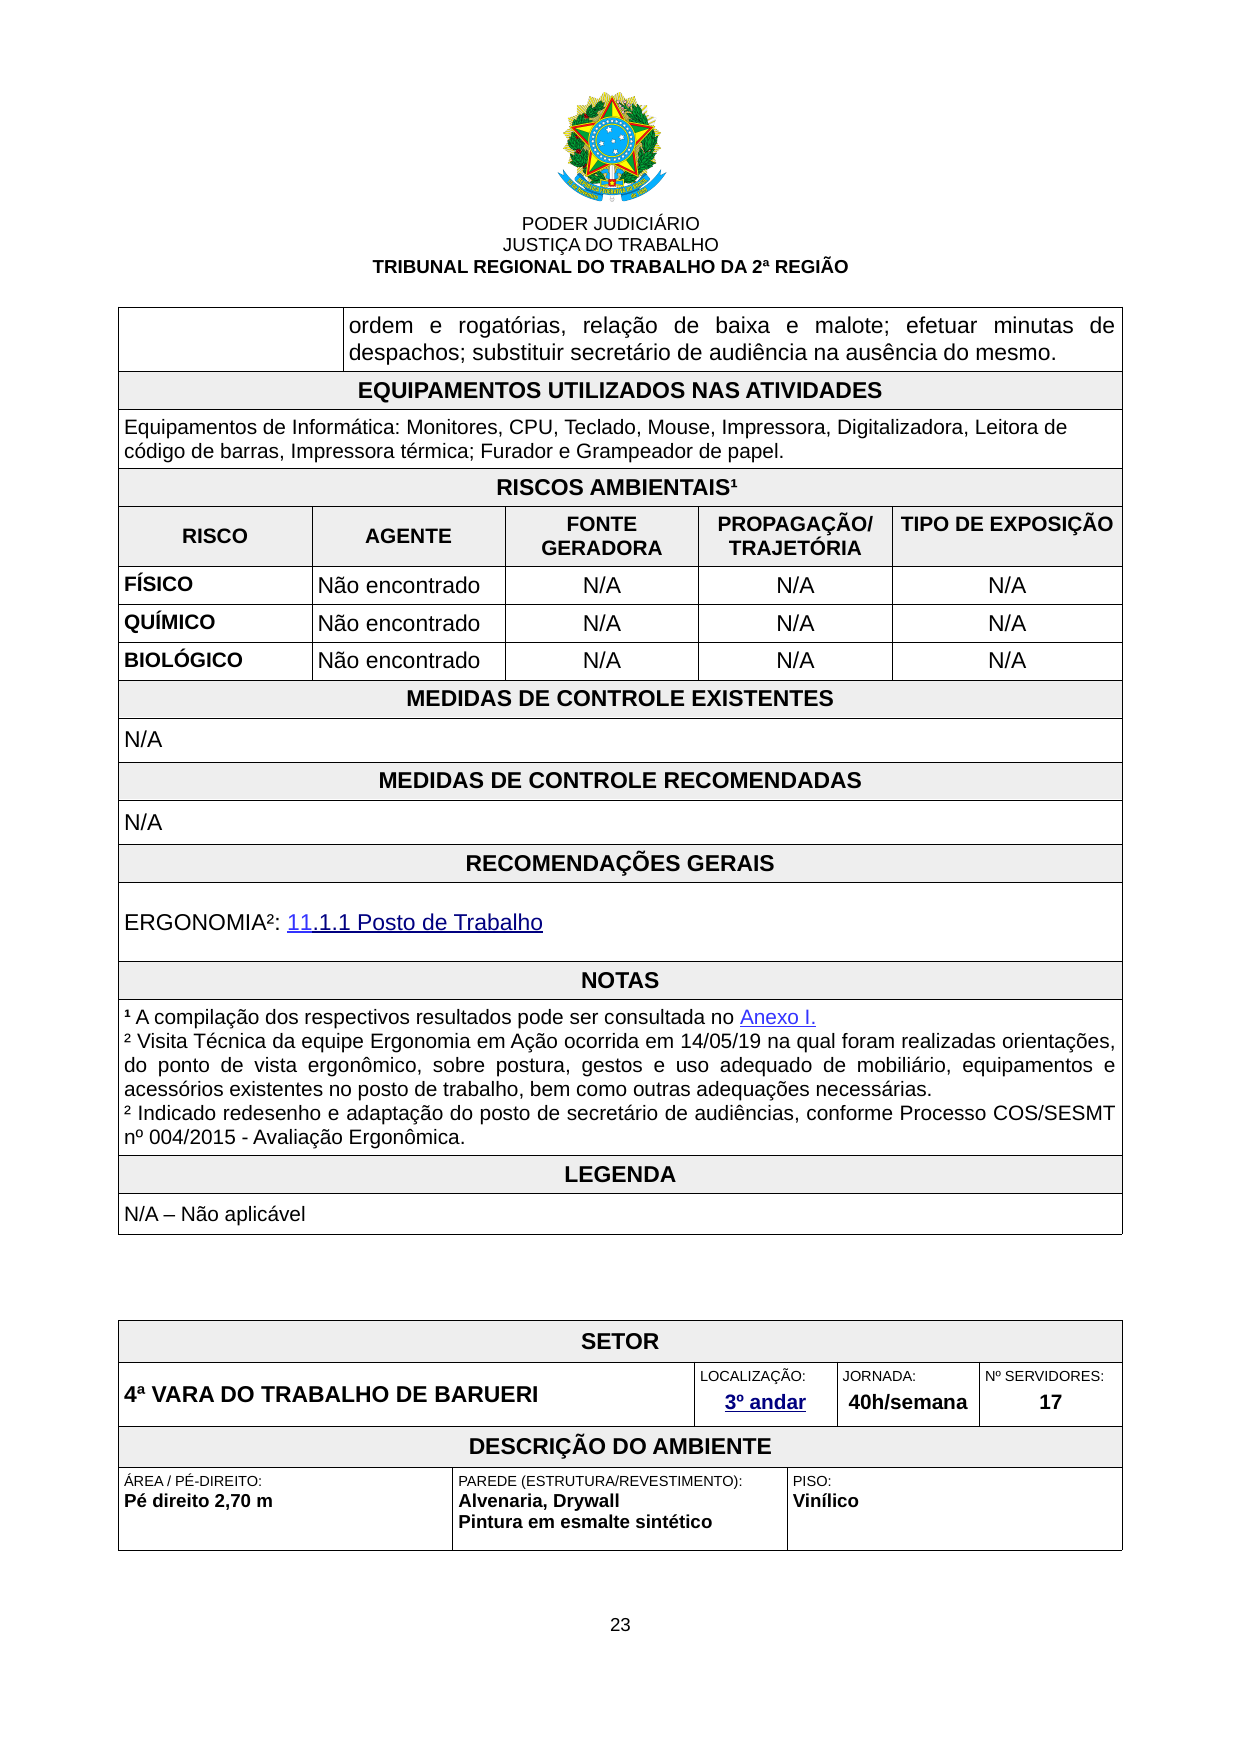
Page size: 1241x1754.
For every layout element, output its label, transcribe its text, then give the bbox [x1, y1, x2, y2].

table_cell FONTE GERADORA [506, 507, 698, 566]
table_cell Não encontrado [313, 643, 505, 679]
table_cell TIPO DE EXPOSIÇÃO [893, 507, 1122, 566]
table_cell RISCO [119, 507, 312, 566]
table_cell Nº SERVIDORES: 17 [980, 1363, 1122, 1426]
table_cell QUÍMICO [119, 605, 312, 642]
table_cell N/A [119, 801, 1122, 844]
table_cell N/A [119, 719, 1122, 762]
table_cell 4ª VARA DO TRABALHO DE BARUERI [119, 1363, 694, 1426]
table_cell FÍSICO [119, 567, 312, 604]
table_header SETOR [119, 1321, 1122, 1362]
table_cell PROPAGAÇÃO/ TRAJETÓRIA [699, 507, 892, 566]
table_cell N/A [699, 567, 892, 604]
table_cell LEGENDA [119, 1156, 1122, 1193]
table_cell N/A [893, 605, 1122, 642]
table_cell MEDIDAS DE CONTROLE EXISTENTES [119, 681, 1122, 717]
table_cell Não encontrado [313, 605, 505, 642]
table_cell N/A [506, 567, 698, 604]
table_cell AGENTE [313, 507, 505, 566]
table_cell LOCALIZAÇÃO: 3º andar [695, 1363, 837, 1426]
table_cell PAREDE (ESTRUTURA/REVESTIMENTO): Alvenaria, Drywall Pintura em esmalte sintético [453, 1468, 787, 1550]
table_cell EQUIPAMENTOS UTILIZADOS NAS ATIVIDADES [119, 372, 1122, 409]
table_cell N/A – Não aplicável [119, 1194, 1122, 1234]
table_cell N/A [893, 643, 1122, 679]
table_cell NOTAS [119, 962, 1122, 999]
table_cell N/A [506, 605, 698, 642]
table_cell RECOMENDAÇÕES GERAIS [119, 845, 1122, 882]
table_cell BIOLÓGICO [119, 643, 312, 679]
table_cell ¹ A compilação dos respectivos resultados pode ser consultada no Anexo I. ² Visita Técnica da equipe Ergonomia em Ação ocorrida em 14/05/19 na qual foram realizadas orientações, do ponto de vista ergonômico, sobre postura, gestos e uso adequado de mobiliário, equipamentos e acessórios existentes no posto de trabalho, bem como outras adequações necessárias. ² Indicado redesenho e adaptação do posto de secretário de audiências, conforme Processo COS/SESMT nº 004/2015 - Avaliação Ergonômica. [119, 1000, 1122, 1155]
table_cell DESCRIÇÃO DO AMBIENTE [119, 1427, 1122, 1467]
table_cell N/A [699, 605, 892, 642]
table_cell Equipamentos de Informática: Monitores, CPU, Teclado, Mouse, Impressora, Digitalizadora, Leitora de código de barras, Impressora térmica; Furador e Grampeador de papel. [119, 410, 1122, 468]
table_cell ERGONOMIA²: 11.1.1 Posto de Trabalho [119, 883, 1122, 961]
table_cell [119, 308, 343, 371]
table_cell ÁREA / PÉ-DIREITO: Pé direito 2,70 m [119, 1468, 452, 1550]
table_cell N/A [699, 643, 892, 679]
table_cell MEDIDAS DE CONTROLE RECOMENDADAS [119, 763, 1122, 799]
table_cell PISO: Vinílico [788, 1468, 1122, 1550]
table_cell Não encontrado [313, 567, 505, 604]
table_cell N/A [506, 643, 698, 679]
table_cell RISCOS AMBIENTAIS¹ [119, 469, 1122, 506]
table_cell N/A [893, 567, 1122, 604]
table_cell ordem e rogatórias, relação de baixa e malote; efetuar minutas de despachos; substituir secretário de audiência na ausência do mesmo. [344, 308, 1122, 371]
table_cell JORNADA: 40h/semana [838, 1363, 979, 1426]
